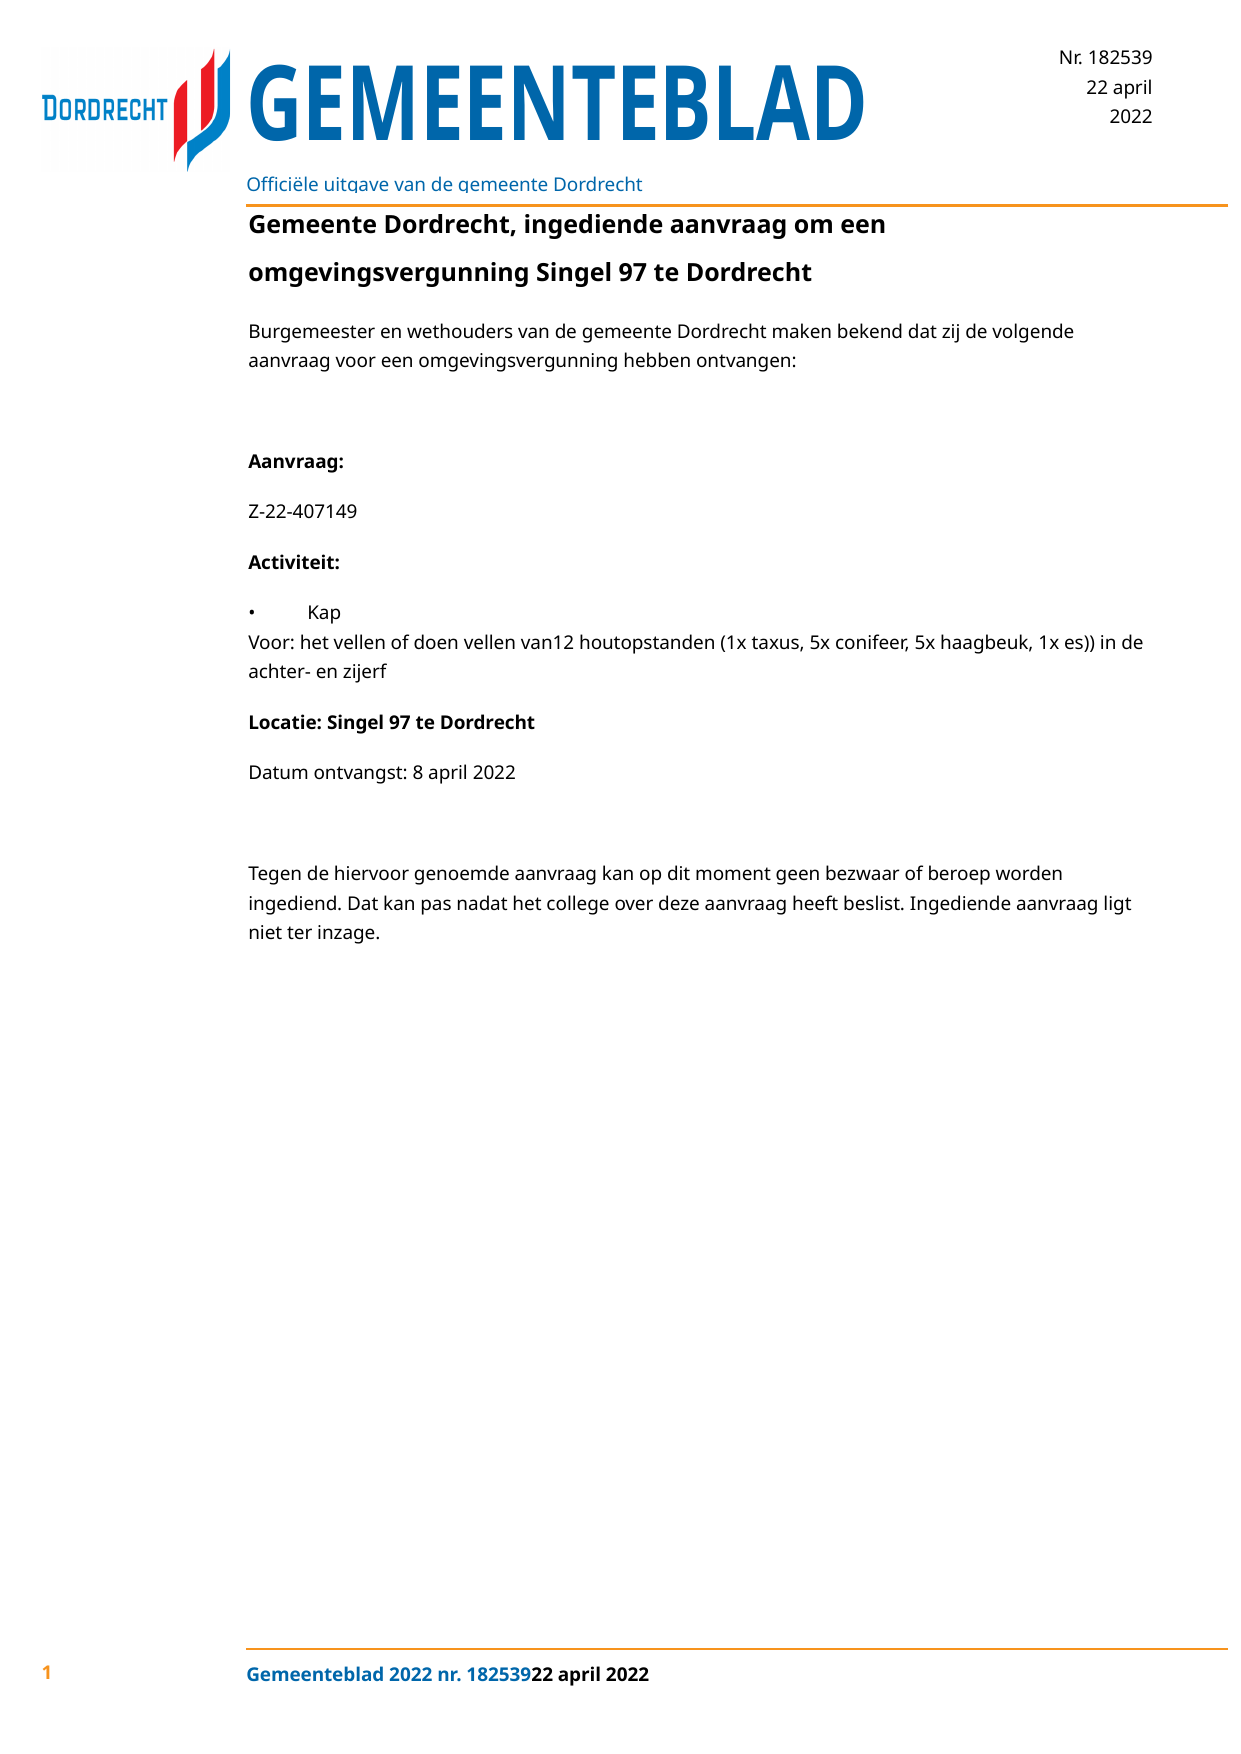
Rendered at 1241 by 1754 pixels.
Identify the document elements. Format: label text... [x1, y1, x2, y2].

text Voor: het vellen of doen vellen van12 houtopstanden (1x taxus, 5x conifeer, 5x haagbeuk, 1x es)) in de achter- en zijerf [248, 629, 1152, 684]
picture [41, 47, 231, 172]
text Aanvraag: [248, 448, 1152, 474]
text Datum ontvangst: 8 april 2022 [248, 759, 1152, 785]
text Z-22-407149 [248, 499, 1152, 524]
text Tegen de hiervoor genoemde aanvraag kan op dit moment geen bezwaar of beroep worden ingediend. Dat kan pas nadat het college over deze aanvraag heeft beslist. Ingediende aanvraag ligt niet ter inzage. [248, 860, 1152, 945]
text Activiteit: [248, 549, 1152, 575]
text Burgemeester en wethouders van de gemeente Dordrecht maken bekend dat zij de volgende aanvraag voor een omgevingsvergunning hebben ontvangen: [248, 318, 1152, 373]
text Locatie: Singel 97 te Dordrecht [248, 709, 1152, 735]
list Kap [248, 599, 1152, 625]
text Gemeente Dordrecht, ingediende aanvraag om een omgevingsvergunning Singel 97 te Dordrecht [248, 207, 1152, 288]
